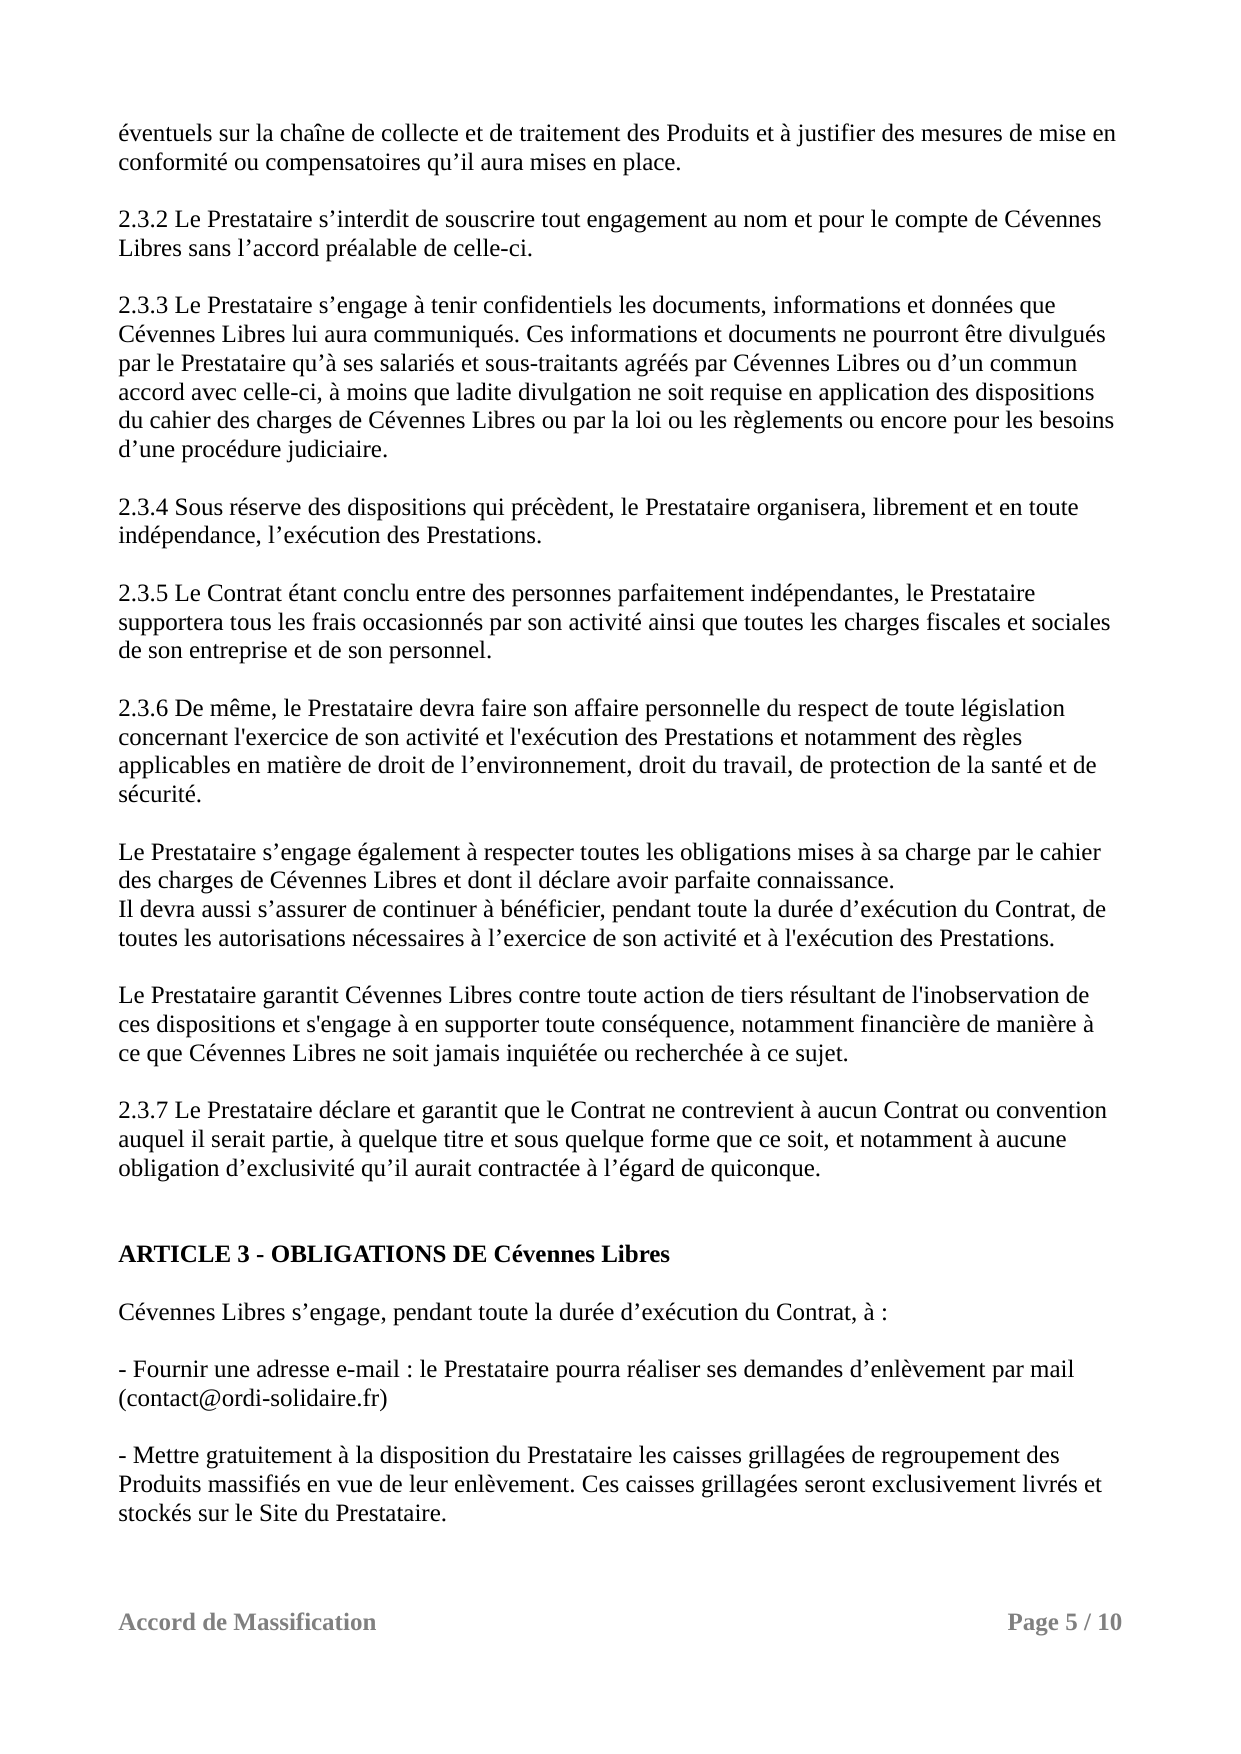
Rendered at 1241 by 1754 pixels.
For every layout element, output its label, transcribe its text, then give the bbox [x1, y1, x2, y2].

text 2.3.2 Le Prestataire s’interdit de souscrire tout engagement au nom et pour le compte de Cévennes Libres sans l’accord préalable de celle-ci. [118, 204, 1122, 262]
text 2.3.7 Le Prestataire déclare et garantit que le Contrat ne contrevient à aucun Contrat ou convention auquel il serait partie, à quelque titre et sous quelque forme que ce soit, et notamment à aucune obligation d’exclusivité qu’il aurait contractée à l’égard de quiconque. [118, 1096, 1122, 1182]
text - Mettre gratuitement à la disposition du Prestataire les caisses grillagées de regroupement des Produits massifiés en vue de leur enlèvement. Ces caisses grillagées seront exclusivement livrés et stockés sur le Site du Prestataire. [118, 1441, 1122, 1527]
text (contact@ordi-solidaire.fr) [118, 1383, 1122, 1412]
text Cévennes Libres s’engage, pendant toute la durée d’exécution du Contrat, à : [118, 1297, 1122, 1326]
text Il devra aussi s’assurer de continuer à bénéficier, pendant toute la durée d’exécution du Contrat, de toutes les autorisations nécessaires à l’exercice de son activité et à l'exécution des Prestations. [118, 894, 1122, 952]
text Le Prestataire garantit Cévennes Libres contre toute action de tiers résultant de l'inobservation de ces dispositions et s'engage à en supporter toute conséquence, notamment financière de manière à ce que Cévennes Libres ne soit jamais inquiétée ou recherchée à ce sujet. [118, 981, 1122, 1067]
text Le Prestataire s’engage également à respecter toutes les obligations mises à sa charge par le cahier des charges de Cévennes Libres et dont il déclare avoir parfaite connaissance. [118, 837, 1122, 894]
text 2.3.5 Le Contrat étant conclu entre des personnes parfaitement indépendantes, le Prestataire supportera tous les frais occasionnés par son activité ainsi que toutes les charges fiscales et sociales de son entreprise et de son personnel. [118, 578, 1122, 664]
text 2.3.6 De même, le Prestataire devra faire son affaire personnelle du respect de toute législation concernant l'exercice de son activité et l'exécution des Prestations et notamment des règles applicables en matière de droit de l’environnement, droit du travail, de protection de la santé et de sécurité. [118, 693, 1122, 808]
text indépendance, l’exécution des Prestations. [118, 521, 1122, 549]
text éventuels sur la chaîne de collecte et de traitement des Produits et à justifier des mesures de mise en conformité ou compensatoires qu’il aura mises en place. [118, 118, 1122, 176]
text 2.3.3 Le Prestataire s’engage à tenir confidentiels les documents, informations et données que Cévennes Libres lui aura communiqués. Ces informations et documents ne pourront être divulgués par le Prestataire qu’à ses salariés et sous-traitants agréés par Cévennes Libres ou d’un commun accord avec celle-ci, à moins que ladite divulgation ne soit requise en application des dispositions du cahier des charges de Cévennes Libres ou par la loi ou les règlements ou encore pour les besoins d’une procédure judiciaire. [118, 291, 1122, 463]
text - Fournir une adresse e-mail : le Prestataire pourra réaliser ses demandes d’enlèvement par mail [118, 1354, 1122, 1383]
text ARTICLE 3 - OBLIGATIONS DE Cévennes Libres [118, 1239, 1122, 1268]
text 2.3.4 Sous réserve des dispositions qui précèdent, le Prestataire organisera, librement et en toute [118, 492, 1122, 521]
